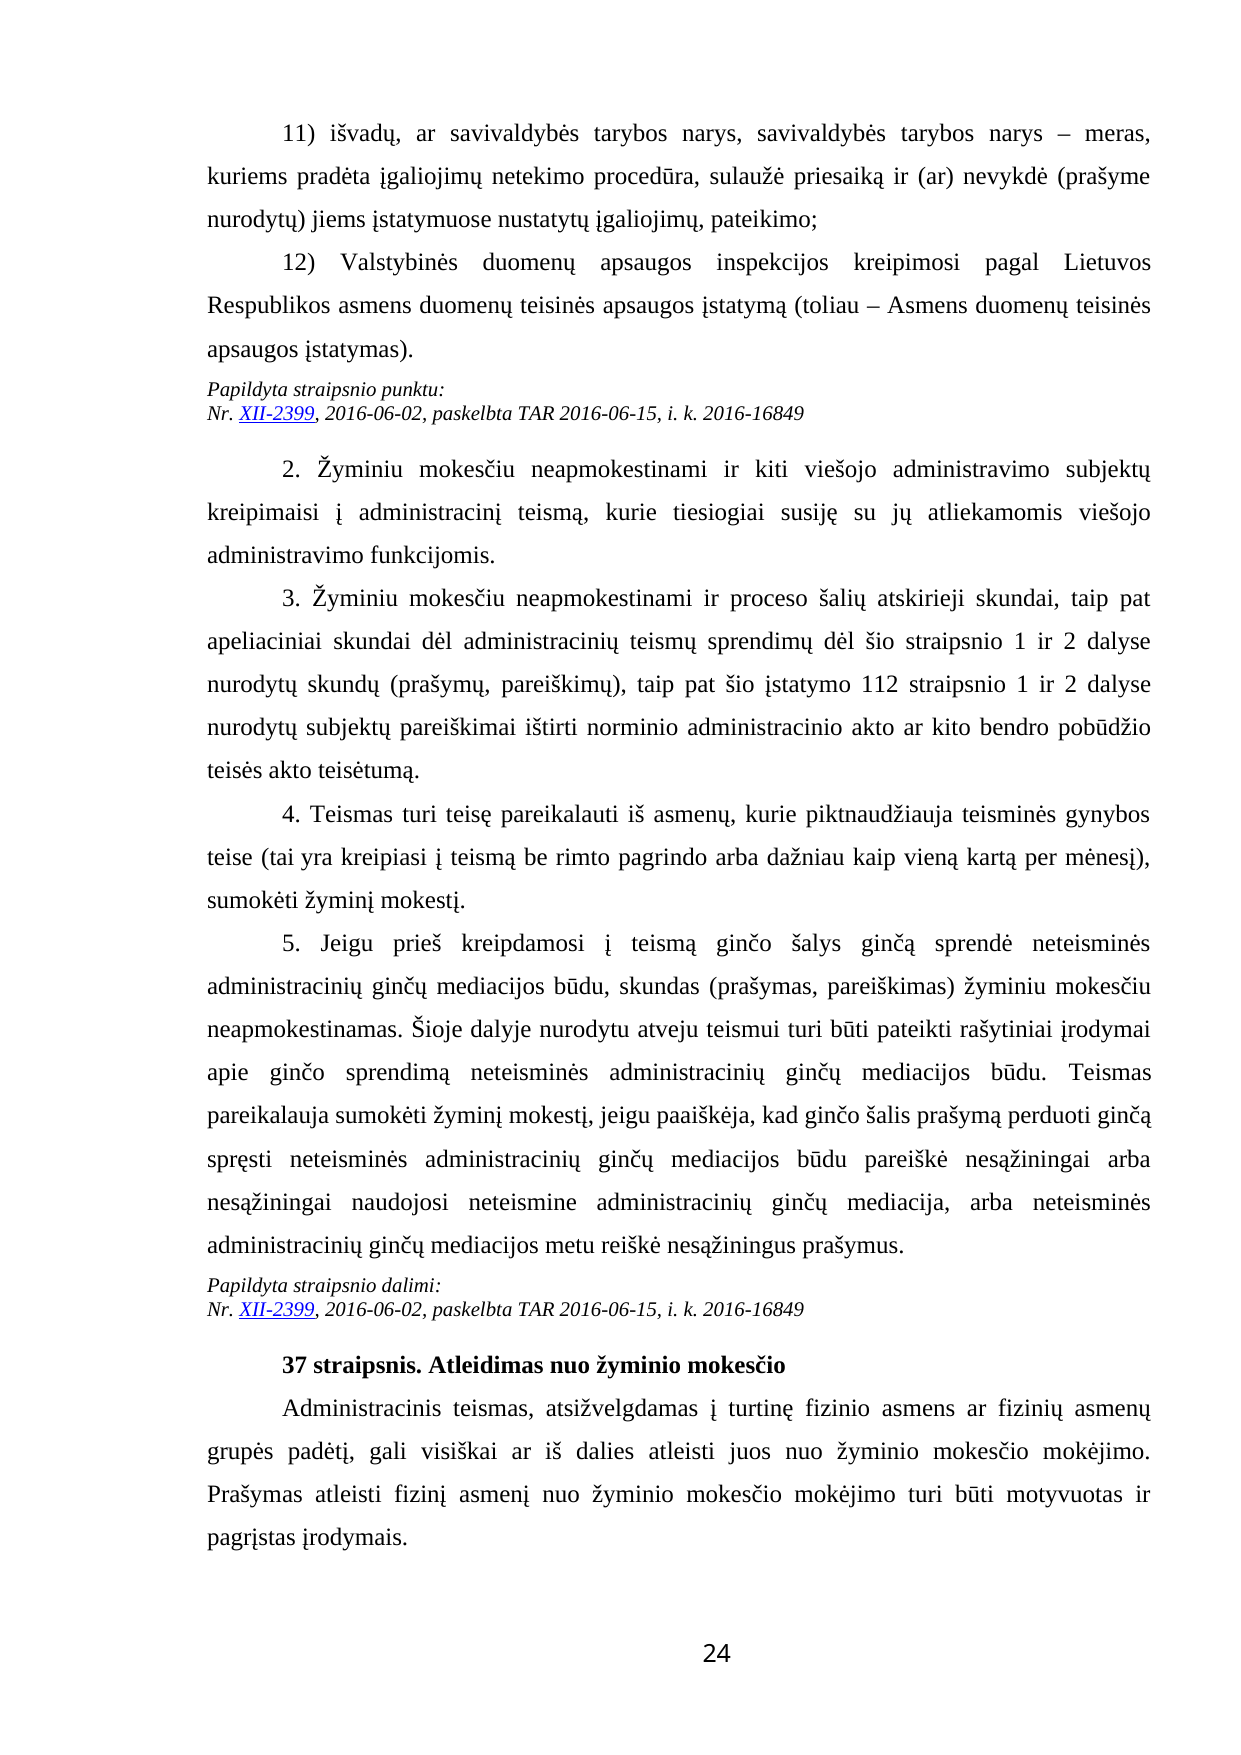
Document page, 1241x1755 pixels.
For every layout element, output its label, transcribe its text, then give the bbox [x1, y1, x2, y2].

text Nr. XII-2399, 2016-06-02, paskelbta TAR 2016-06-15, i. k. 2016-16849 [207, 401, 1152, 425]
text Nr. XII-2399, 2016-06-02, paskelbta TAR 2016-06-15, i. k. 2016-16849 [207, 1297, 1152, 1321]
text 5. Jeigu prieš kreipdamosi į teismą ginčo šalys ginčą sprendė neteisminės administracinių ginčų mediacijos būdu, skundas (prašymas, pareiškimas) žyminiu mokesčiu neapmokestinamas. Šioje dalyje nurodytu atveju teismui turi būti pateikti rašytiniai įrodymai apie ginčo sprendimą neteisminės administracinių ginčų mediacijos būdu. Teismas pareikalauja sumokėti žyminį mokestį, jeigu paaiškėja, kad ginčo šalis prašymą perduoti ginčą spręsti neteisminės administracinių ginčų mediacijos būdu pareiškė nesąžiningai arba nesąžiningai naudojosi neteismine administracinių ginčų mediacija, arba neteisminės administracinių ginčų mediacijos metu reiškė nesąžiningus prašymus. [207, 928, 1152, 1259]
text Papildyta straipsnio punktu: [207, 377, 1152, 401]
text 3. Žyminiu mokesčiu neapmokestinami ir proceso šalių atskirieji skundai, taip pat apeliaciniai skundai dėl administracinių teismų sprendimų dėl šio straipsnio 1 ir 2 dalyse nurodytų skundų (prašymų, pareiškimų), taip pat šio įstatymo 112 straipsnio 1 ir 2 dalyse nurodytų subjektų pareiškimai ištirti norminio administracinio akto ar kito bendro pobūdžio teisės akto teisėtumą. [207, 583, 1152, 784]
text 37 straipsnis. Atleidimas nuo žyminio mokesčio [207, 1350, 1152, 1379]
text 2. Žyminiu mokesčiu neapmokestinami ir kiti viešojo administravimo subjektų kreipimaisi į administracinį teismą, kurie tiesiogiai susiję su jų atliekamomis viešojo administravimo funkcijomis. [207, 454, 1152, 569]
text Papildyta straipsnio dalimi: [207, 1273, 1152, 1297]
text 12) Valstybinės duomenų apsaugos inspekcijos kreipimosi pagal Lietuvos Respublikos asmens duomenų teisinės apsaugos įstatymą (toliau – Asmens duomenų teisinės apsaugos įstatymas). [207, 247, 1152, 362]
text Administracinis teismas, atsižvelgdamas į turtinę fizinio asmens ar fizinių asmenų grupės padėtį, gali visiškai ar iš dalies atleisti juos nuo žyminio mokesčio mokėjimo. Prašymas atleisti fizinį asmenį nuo žyminio mokesčio mokėjimo turi būti motyvuotas ir pagrįstas įrodymais. [207, 1393, 1152, 1551]
text 4. Teismas turi teisę pareikalauti iš asmenų, kurie piktnaudžiauja teisminės gynybos teise (tai yra kreipiasi į teismą be rimto pagrindo arba dažniau kaip vieną kartą per mėnesį), sumokėti žyminį mokestį. [207, 799, 1152, 914]
text 11) išvadų, ar savivaldybės tarybos narys, savivaldybės tarybos narys – meras, kuriems pradėta įgaliojimų netekimo procedūra, sulaužė priesaiką ir (ar) nevykdė (prašyme nurodytų) jiems įstatymuose nustatytų įgaliojimų, pateikimo; [207, 118, 1152, 233]
